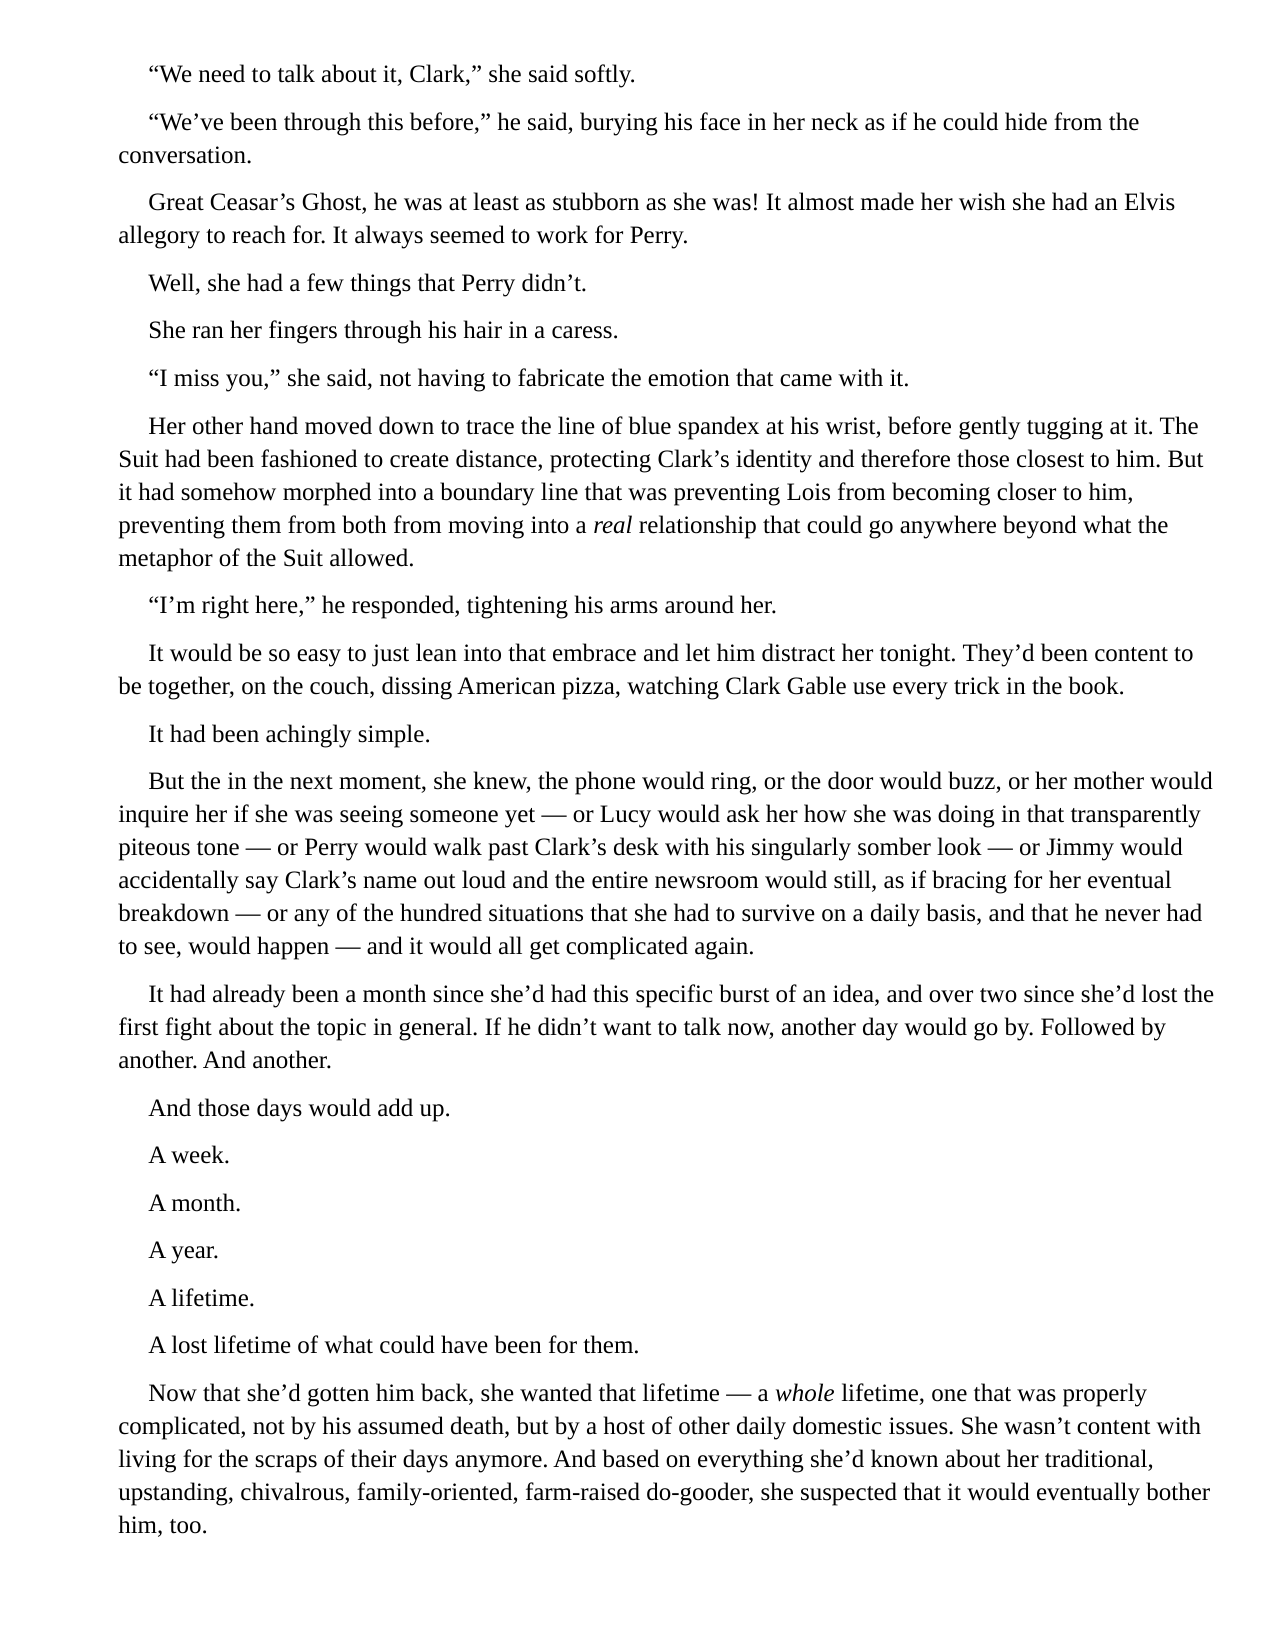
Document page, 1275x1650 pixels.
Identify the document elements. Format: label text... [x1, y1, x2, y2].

text It had already been a month since she’d had this specific burst of an idea, and over two since she’d lost the first fight about the topic in general. If he didn’t want to talk now, another day would go by. Followed by another. And another. [118, 979, 1216, 1074]
text It had been achingly simple. [118, 719, 1216, 747]
text But the in the next moment, she knew, the phone would ring, or the door would buzz, or her mother would inquire her if she was seeing someone yet — or Lucy would ask her how she was doing in that transparently piteous tone — or Perry would walk past Clark’s desk with his singularly somber look — or Jimmy would accidentally say Clark’s name out loud and the entire newsroom would still, as if bracing for her eventual breakdown — or any of the hundred situations that she had to survive on a daily basis, and that he never had to see, would happen — and it would all get complicated again. [118, 766, 1216, 960]
text “I’m right here,” he responded, tightening his arms around her. [118, 590, 1216, 619]
text “We need to talk about it, Clark,” she said softly. [118, 59, 1216, 88]
text She ran her fingers through his hair in a caress. [118, 316, 1216, 344]
text A lifetime. [118, 1283, 1216, 1312]
text “We’ve been through this before,” he said, burying his face in her neck as if he could hide from the conversation. [118, 107, 1216, 168]
text A year. [118, 1235, 1216, 1264]
text And those days would add up. [118, 1093, 1216, 1121]
text Her other hand moved down to trace the line of blue spandex at his wrist, before gently tugging at it. The Suit had been fashioned to create distance, protecting Clark’s identity and therefore those closest to him. But it had somehow morphed into a boundary line that was preventing Lois from becoming closer to him, preventing them from both from moving into a real relationship that could go anywhere beyond what the metaphor of the Suit allowed. [118, 411, 1216, 572]
text A lost lifetime of what could have been for them. [118, 1331, 1216, 1359]
text “I miss you,” she said, not having to fabricate the emotion that came with it. [118, 363, 1216, 392]
text A month. [118, 1188, 1216, 1217]
text Now that she’d gotten him back, she wanted that lifetime — a whole lifetime, one that was properly complicated, not by his assumed death, but by a host of other daily domestic issues. She wasn’t content with living for the scraps of their days anymore. And based on everything she’d known about her traditional, upstanding, chivalrous, family-oriented, farm-raised do-gooder, she suspected that it would eventually bother him, too. [118, 1378, 1216, 1539]
text Great Ceasar’s Ghost, he was at least as stubborn as she was! It almost made her wish she had an Elvis allegory to reach for. It always seemed to work for Perry. [118, 187, 1216, 249]
text It would be so easy to just lean into that embrace and let him distract her tonight. They’d been content to be together, on the couch, dissing American pizza, watching Clark Gable use every trick in the book. [118, 638, 1216, 700]
text A week. [118, 1140, 1216, 1169]
text Well, she had a few things that Perry didn’t. [118, 268, 1216, 297]
